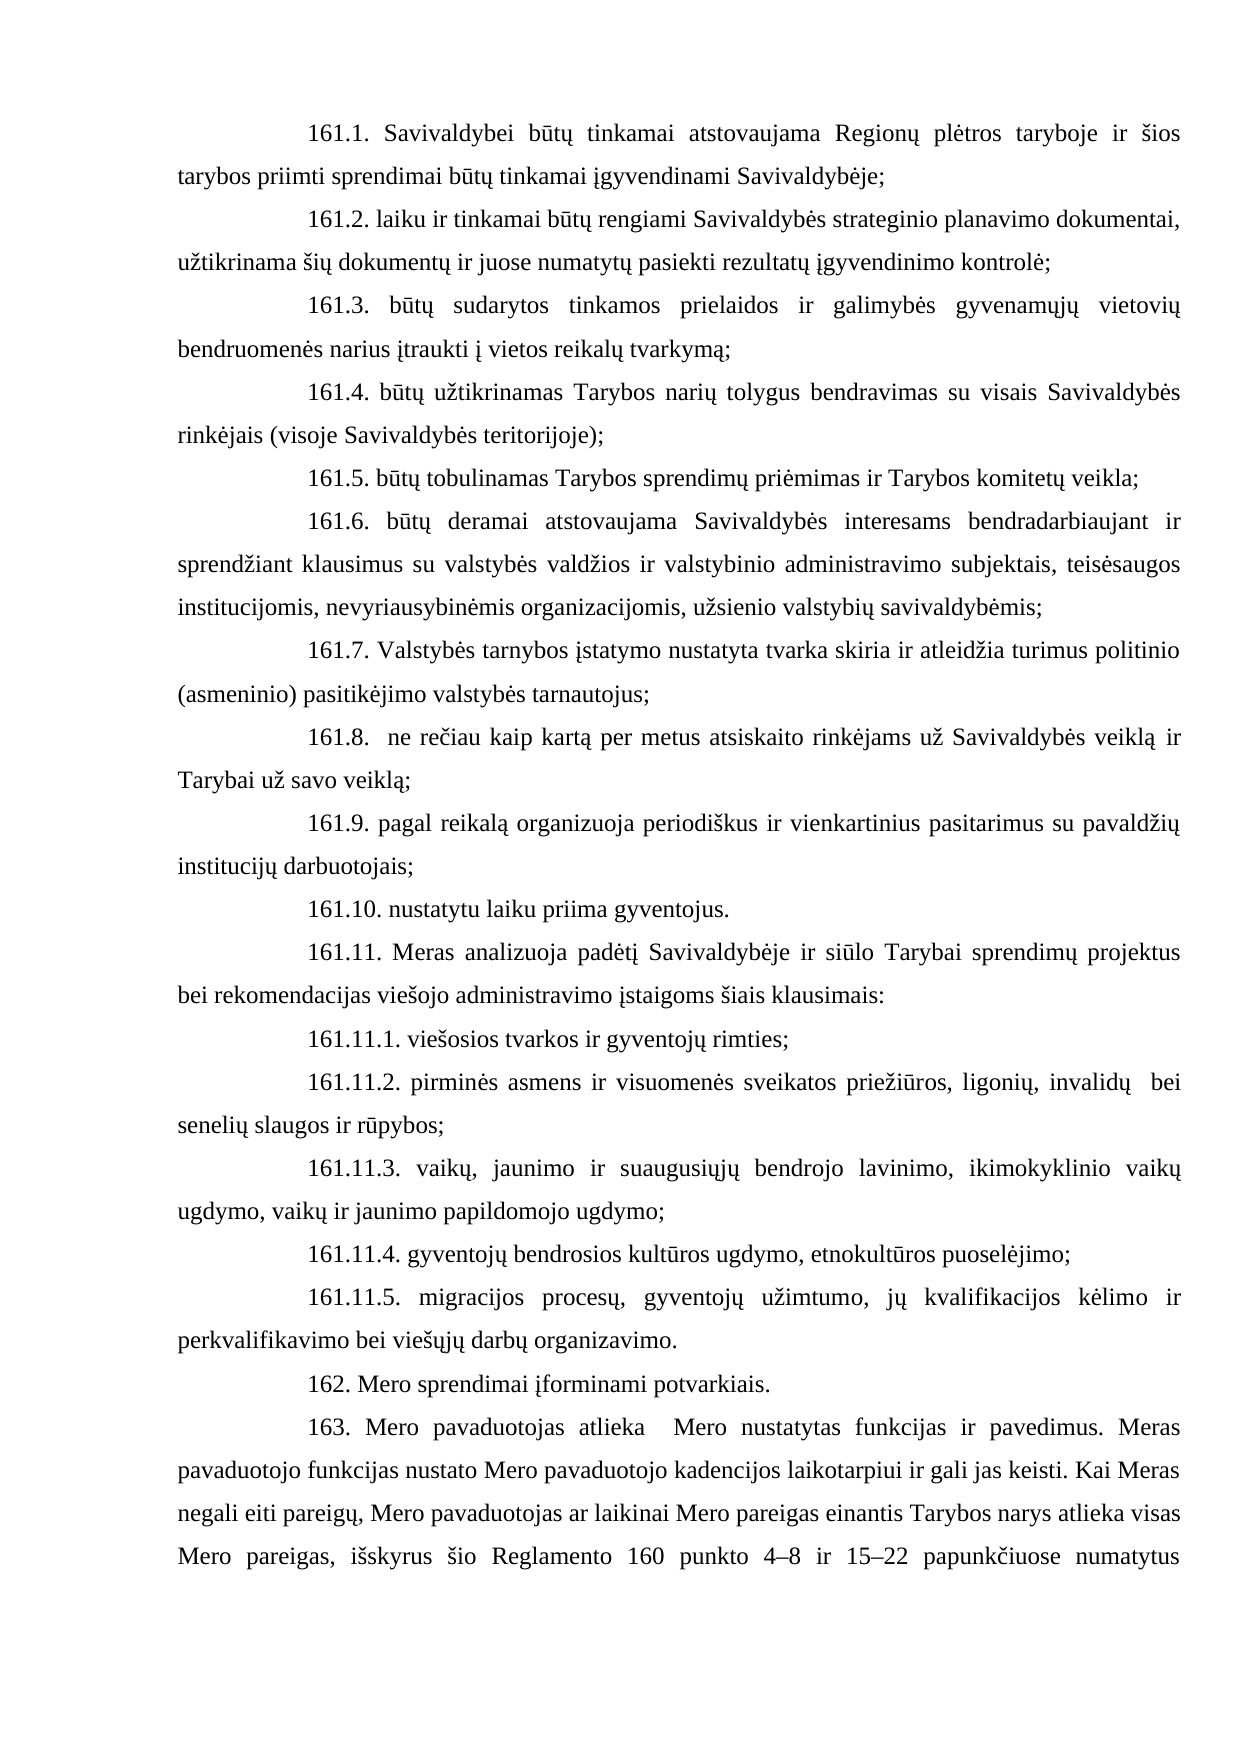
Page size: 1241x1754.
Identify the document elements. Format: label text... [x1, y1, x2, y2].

text 161.6. būtų deramai atstovaujama Savivaldybės interesams bendradarbiaujant ir sprendžiant klausimus su valstybės valdžios ir valstybinio administravimo subjektais, teisėsaugos institucijomis, nevyriausybinėmis organizacijomis, užsienio valstybių savivaldybėmis; [177, 506, 1181, 621]
text 161.10. nustatytu laiku priima gyventojus. [177, 894, 1181, 923]
text 161.8. ne rečiau kaip kartą per metus atsiskaito rinkėjams už Savivaldybės veiklą ir Tarybai už savo veiklą; [177, 722, 1181, 794]
text 161.11.5. migracijos procesų, gyventojų užimtumo, jų kvalifikacijos kėlimo ir perkvalifikavimo bei viešųjų darbų organizavimo. [177, 1282, 1181, 1354]
text 162. Mero sprendimai įforminami potvarkiais. [177, 1369, 1181, 1397]
text 161.5. būtų tobulinamas Tarybos sprendimų priėmimas ir Tarybos komitetų veikla; [177, 463, 1181, 492]
text 163. Mero pavaduotojas atlieka Mero nustatytas funkcijas ir pavedimus. Meras pavaduotojo funkcijas nustato Mero pavaduotojo kadencijos laikotarpiui ir gali jas keisti. Kai Meras negali eiti pareigų, Mero pavaduotojas ar laikinai Mero pareigas einantis Tarybos narys atlieka visas Mero pareigas, išskyrus šio Reglamento 160 punkto 4–8 ir 15–22 papunkčiuose numatytus [177, 1412, 1181, 1570]
text 161.11.3. vaikų, jaunimo ir suaugusiųjų bendrojo lavinimo, ikimokyklinio vaikų ugdymo, vaikų ir jaunimo papildomojo ugdymo; [177, 1153, 1181, 1225]
text 161.9. pagal reikalą organizuoja periodiškus ir vienkartinius pasitarimus su pavaldžių institucijų darbuotojais; [177, 808, 1181, 880]
text 161.11.1. viešosios tvarkos ir gyventojų rimties; [177, 1024, 1181, 1052]
text 161.3. būtų sudarytos tinkamos prielaidos ir galimybės gyvenamųjų vietovių bendruomenės narius įtraukti į vietos reikalų tvarkymą; [177, 291, 1181, 362]
text 161.11. Meras analizuoja padėtį Savivaldybėje ir siūlo Tarybai sprendimų projektus bei rekomendacijas viešojo administravimo įstaigoms šiais klausimais: [177, 937, 1181, 1009]
text 161.11.4. gyventojų bendrosios kultūros ugdymo, etnokultūros puoselėjimo; [177, 1239, 1181, 1268]
text 161.2. laiku ir tinkamai būtų rengiami Savivaldybės strateginio planavimo dokumentai, užtikrinama šių dokumentų ir juose numatytų pasiekti rezultatų įgyvendinimo kontrolė; [177, 204, 1181, 276]
text 161.4. būtų užtikrinamas Tarybos narių tolygus bendravimas su visais Savivaldybės rinkėjais (visoje Savivaldybės teritorijoje); [177, 377, 1181, 449]
text 161.11.2. pirminės asmens ir visuomenės sveikatos priežiūros, ligonių, invalidų bei senelių slaugos ir rūpybos; [177, 1067, 1181, 1139]
text 161.7. Valstybės tarnybos įstatymo nustatyta tvarka skiria ir atleidžia turimus politinio (asmeninio) pasitikėjimo valstybės tarnautojus; [177, 636, 1181, 707]
text 161.1. Savivaldybei būtų tinkamai atstovaujama Regionų plėtros taryboje ir šios tarybos priimti sprendimai būtų tinkamai įgyvendinami Savivaldybėje; [177, 118, 1181, 190]
